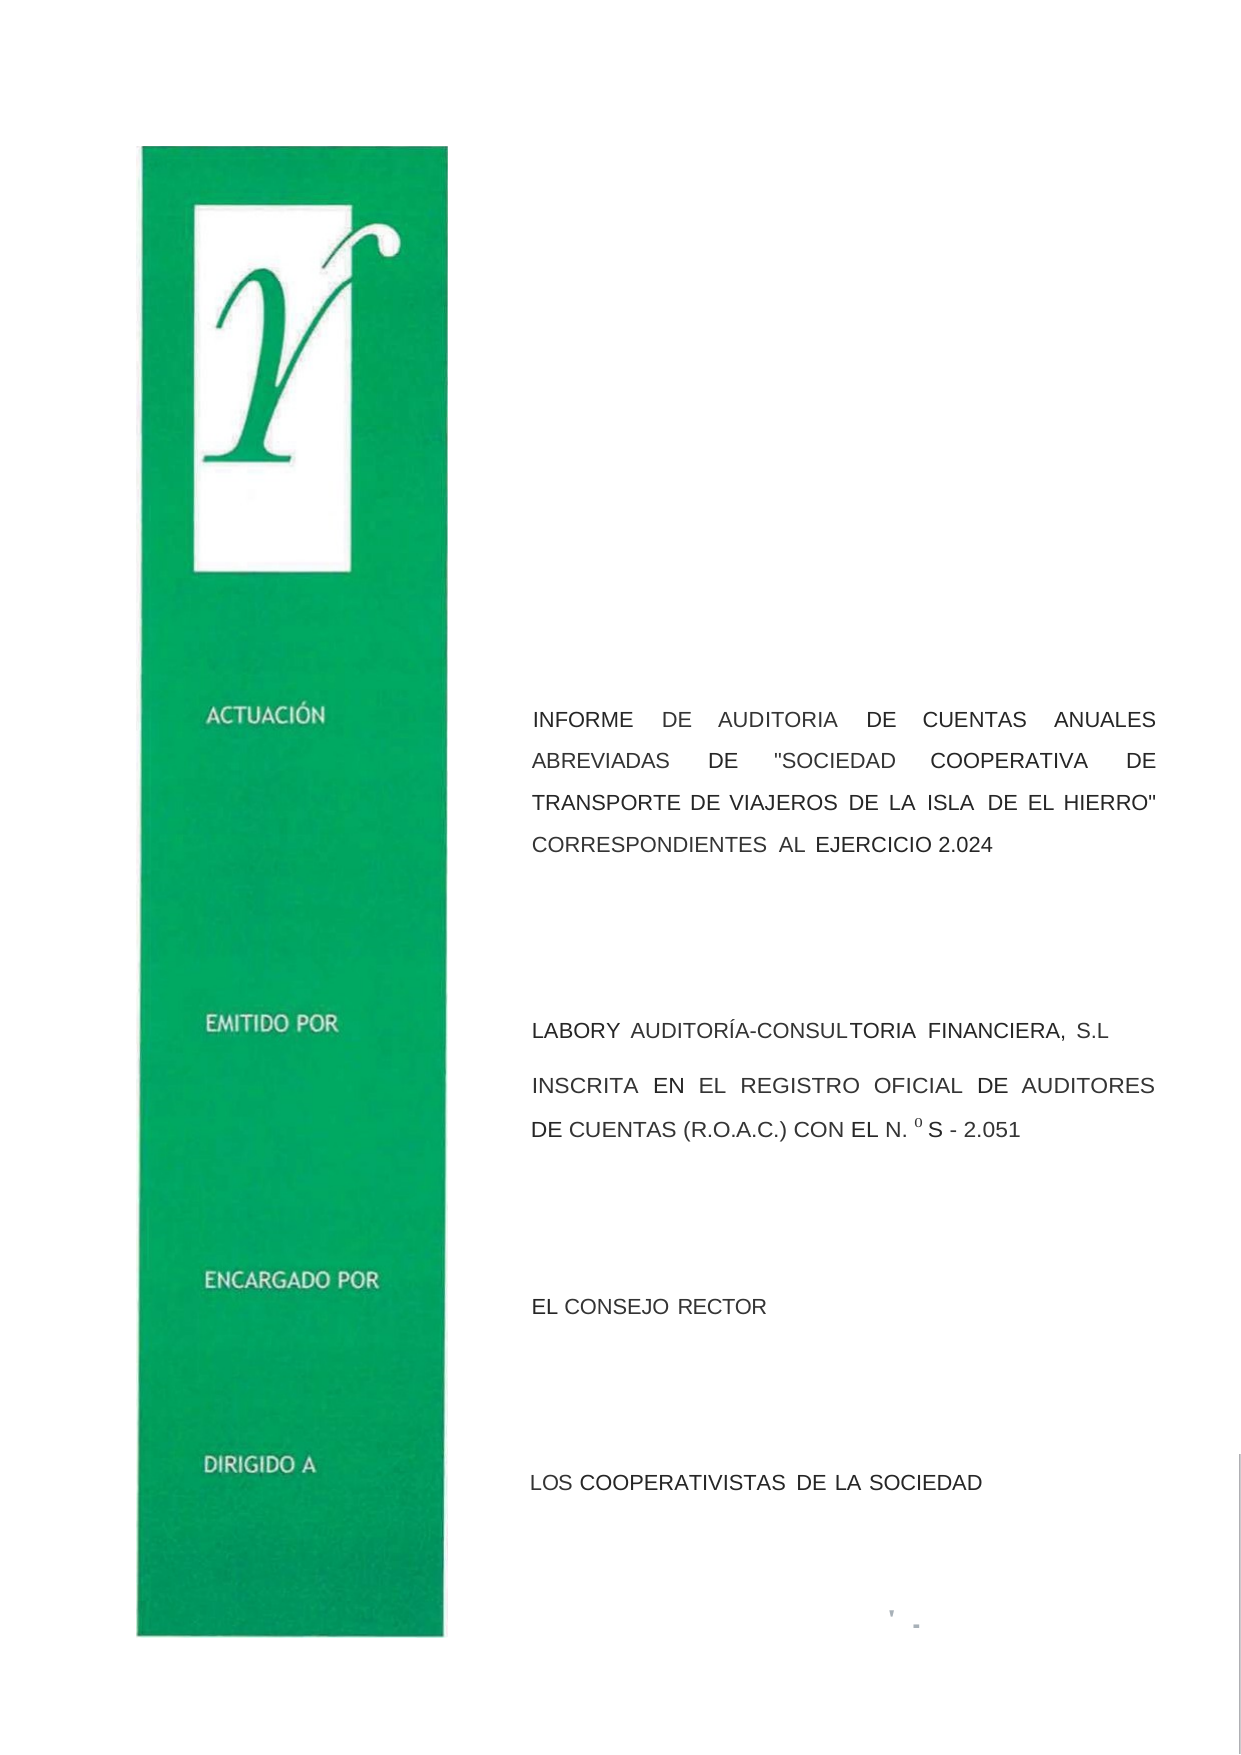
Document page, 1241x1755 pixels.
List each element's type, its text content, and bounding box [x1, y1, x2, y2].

text LABORY AUDITORÍA-CONSULTORIA FINANCIERA, S.L [532, 1018, 1241, 1043]
text INFORME DE AUDITORIA DE CUENTAS ANUALES ABREVIADAS DE "SOCIEDAD COOPERATIVA DE TRANSPORTE DE VIAJEROS DE LA ISLA DE EL HIERRO" CORRESPONDIENTES AL EJERCICIO 2.024 [532, 707, 1156, 857]
text EL CONSEJO RECTOR [448, 1294, 1174, 1319]
text [125, 1597, 136, 1636]
text INSCRITA EN EL REGISTRO OFICIAL DE AUDITORES DE CUENTAS (R.O.A.C.) CON EL N. 0 S - 2.051 [531, 1073, 1155, 1142]
text LOS COOPERATIVISTAS DE LA SOCIEDAD [529, 1470, 1239, 1495]
text ' . [448, 1597, 924, 1636]
